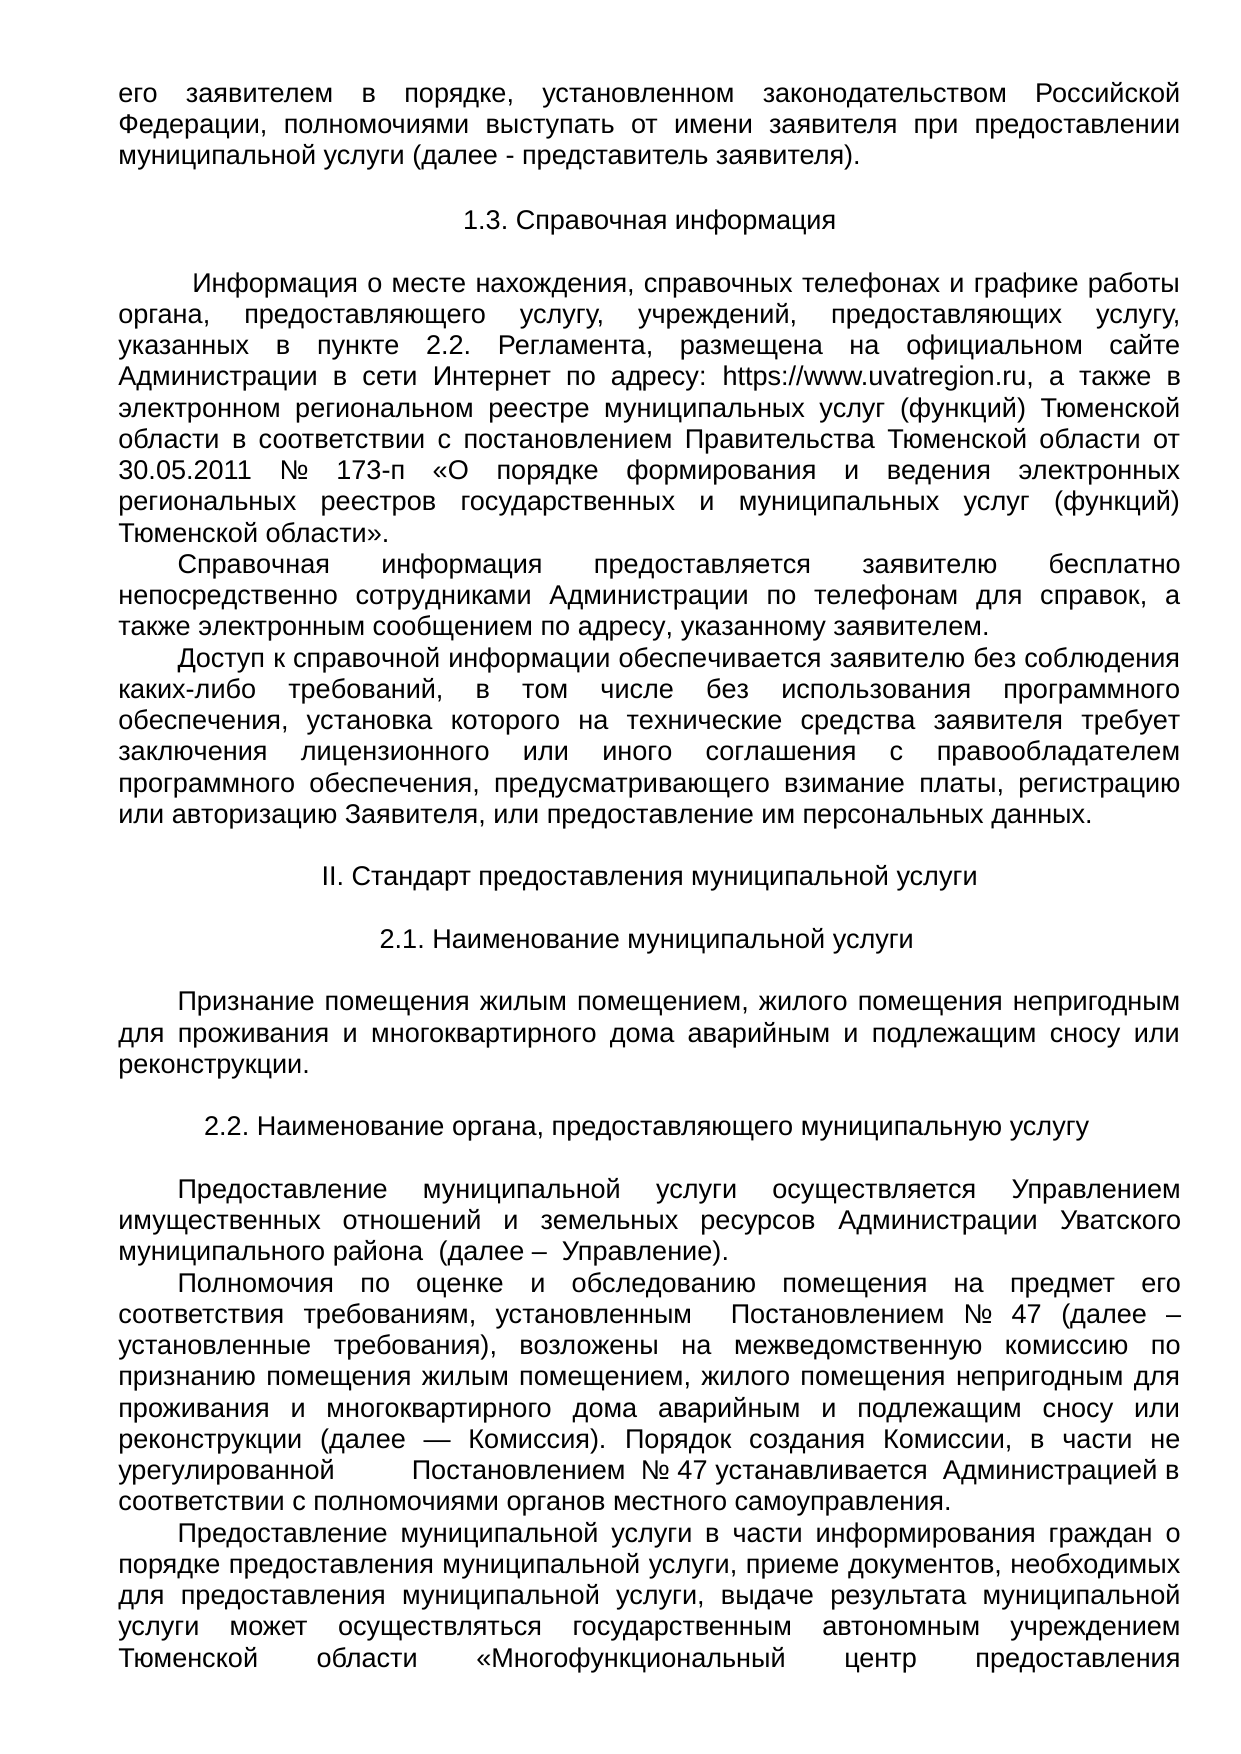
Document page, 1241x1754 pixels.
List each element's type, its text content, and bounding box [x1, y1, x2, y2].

text Предоставление муниципальной услуги в части информирования граждан о порядке предоставления муниципальной услуги, приеме документов, необходимых для предоставления муниципальной услуги, выдаче результата муниципальной услуги может осуществляться государственным автономным учреждением Тюменской области «Многофункциональный центр предоставления [118, 1517, 1181, 1673]
text 2.1. Наименование муниципальной услуги [118, 923, 1175, 954]
text 1.3. Справочная информация [118, 204, 1181, 235]
text 2.2. Наименование органа, предоставляющего муниципальную услугу [118, 1110, 1175, 1142]
text II. Стандарт предоставления муниципальной услуги [118, 860, 1181, 892]
text Предоставление муниципальной услуги осуществляется Управлением имущественных отношений и земельных ресурсов Администрации Уватского муниципального района (далее – Управление). [118, 1173, 1181, 1267]
text Доступ к справочной информации обеспечивается заявителю без соблюдения каких-либо требований, в том числе без использования программного обеспечения, установка которого на технические средства заявителя требует заключения лицензионного или иного соглашения с правообладателем программного обеспечения, предусматривающего взимание платы, регистрацию или авторизацию Заявителя, или предоставление им персональных данных. [118, 642, 1181, 829]
text Полномочия по оценке и обследованию помещения на предмет его соответствия требованиям, установленным Постановлением № 47 (далее – установленные требования), возложены на межведомственную комиссию по признанию помещения жилым помещением, жилого помещения непригодным для проживания и многоквартирного дома аварийным и подлежащим сносу или реконструкции (далее — Комиссия). Порядок создания Комиссии, в части не урегулированной Постановлением № 47 устанавливается Администрацией в соответствии с полномочиями органов местного самоуправления. [118, 1267, 1181, 1517]
text Справочная информация предоставляется заявителю бесплатно непосредственно сотрудниками Администрации по телефонам для справок, а также электронным сообщением по адресу, указанному заявителем. [118, 548, 1181, 642]
text его заявителем в порядке, установленном законодательством Российской Федерации, полномочиями выступать от имени заявителя при предоставлении муниципальной услуги (далее - представитель заявителя). [118, 77, 1181, 171]
text Информация о месте нахождения, справочных телефонах и графике работы органа, предоставляющего услугу, учреждений, предоставляющих услугу, указанных в пункте 2.2. Регламента, размещена на официальном сайте Администрации в сети Интернет по адресу: https://www.uvatregion.ru, а также в электронном региональном реестре муниципальных услуг (функций) Тюменской области в соответствии с постановлением Правительства Тюменской области от 30.05.2011 № 173-п «О порядке формирования и ведения электронных региональных реестров государственных и муниципальных услуг (функций) Тюменской области». [118, 267, 1181, 548]
text Признание помещения жилым помещением, жилого помещения непригодным для проживания и многоквартирного дома аварийным и подлежащим сносу или реконструкции. [118, 985, 1181, 1079]
